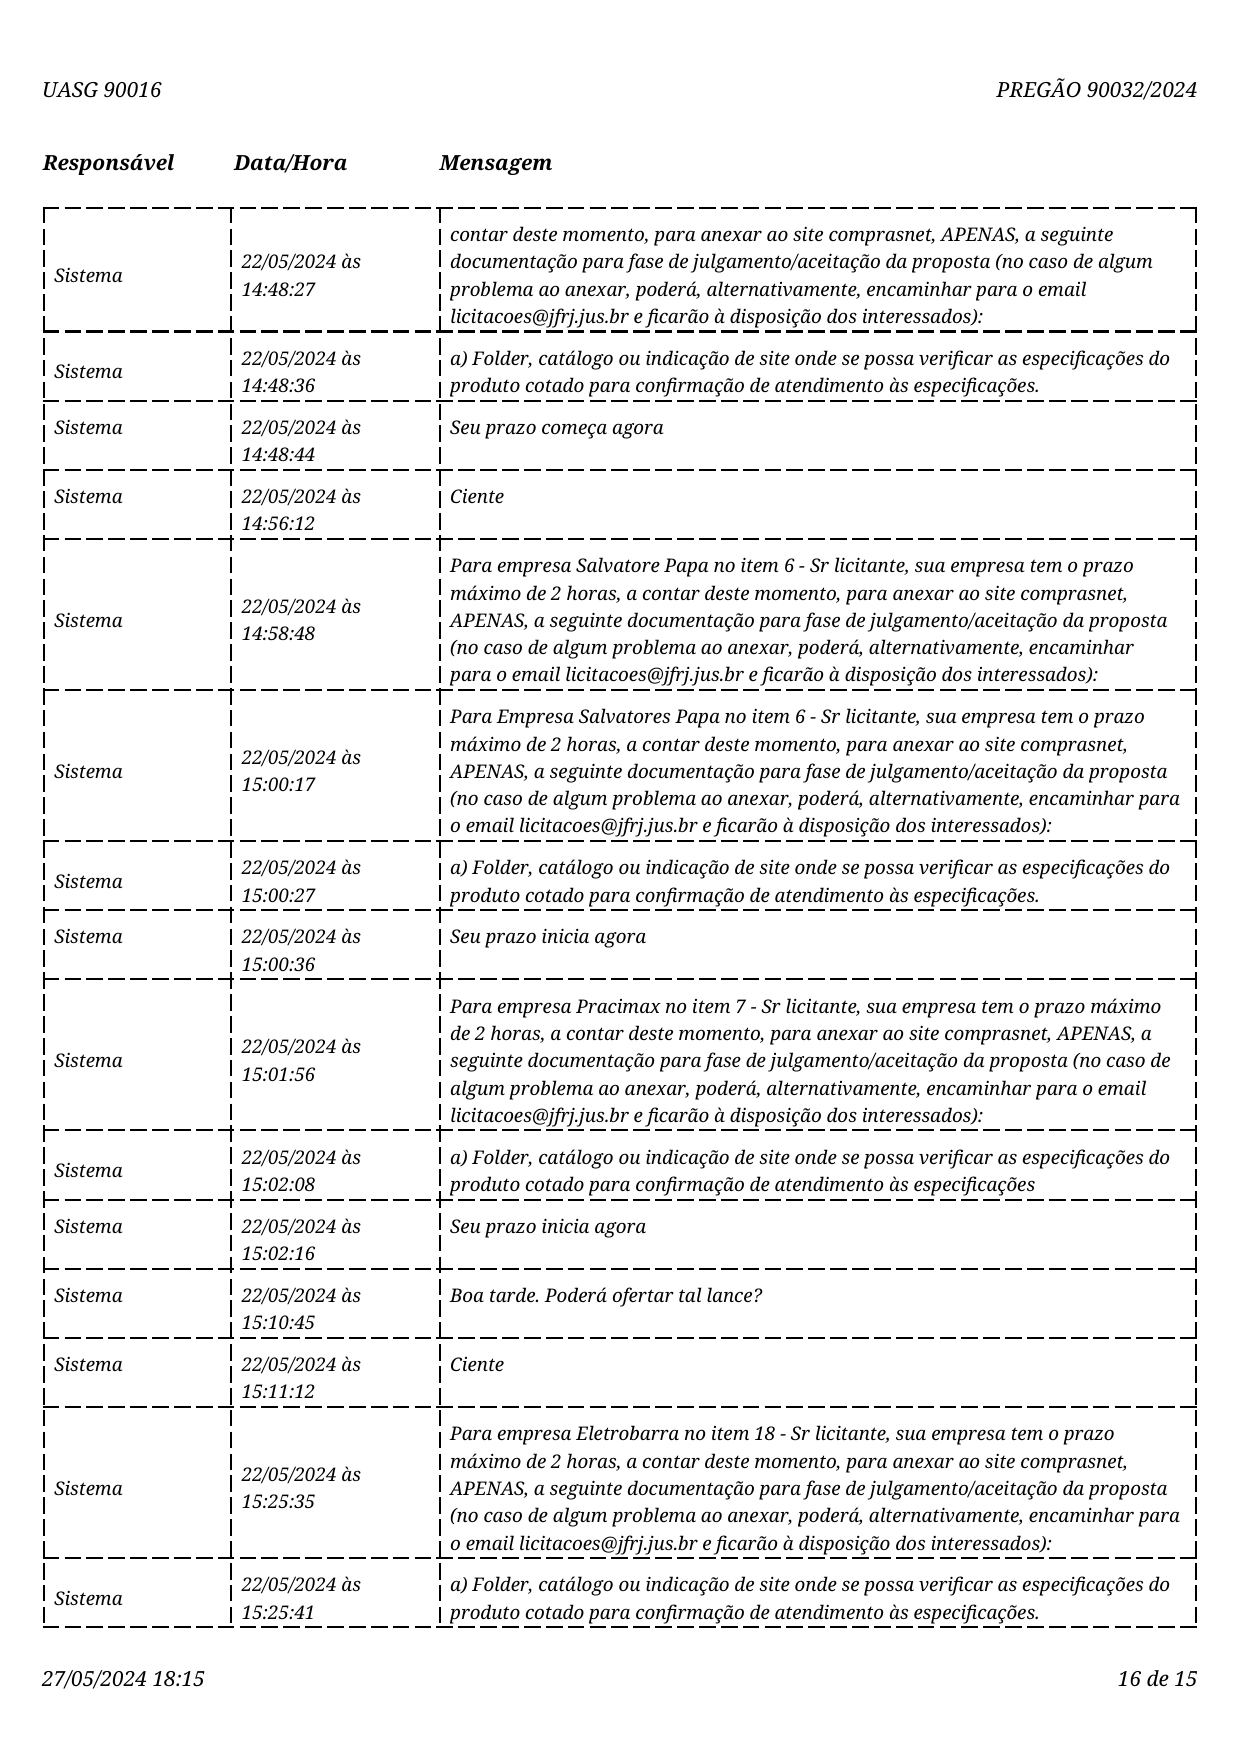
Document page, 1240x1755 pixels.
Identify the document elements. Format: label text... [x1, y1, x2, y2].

table_cell Boa tarde. Poderá ofertar tal lance? [440, 1268, 1196, 1337]
table_cell a) Folder, catálogo ou indicação de site onde se possa verificar as especificações do produto cotado para confirmação de atendimento às especificações. [440, 330, 1196, 399]
table_cell Sistema [44, 1337, 231, 1406]
table_cell Sistema [44, 840, 231, 909]
table_cell 22/05/2024 às 15:00:17 [231, 689, 439, 840]
table_cell 22/05/2024 às 15:11:12 [231, 1337, 439, 1406]
table_cell 22/05/2024 às 15:01:56 [231, 978, 439, 1129]
table_cell 22/05/2024 às 14:48:36 [231, 330, 439, 399]
table_cell a) Folder, catálogo ou indicação de site onde se possa verificar as especificações do produto cotado para confirmação de atendimento às especificações. [440, 840, 1196, 909]
table_cell 22/05/2024 às 15:10:45 [231, 1268, 439, 1337]
table_cell Sistema [44, 1268, 231, 1337]
table_cell Sistema [44, 1406, 231, 1557]
table_cell Para Empresa Salvatores Papa no item 6 - Sr licitante, sua empresa tem o prazo máximo de 2 horas, a contar deste momento, para anexar ao site comprasnet, APENAS, a seguinte documentação para fase de julgamento/aceitação da proposta (no caso de algum problema ao anexar, poderá, alternativamente, encaminhar para o email licitacoes@jfrj.jus.br e ficarão à disposição dos interessados): [440, 689, 1196, 840]
table_cell 22/05/2024 às 15:25:41 [231, 1557, 439, 1626]
table_cell Sistema [44, 978, 231, 1129]
table_cell 22/05/2024 às 15:02:16 [231, 1199, 439, 1268]
table_cell Sistema [44, 909, 231, 978]
table_cell 22/05/2024 às 15:00:27 [231, 840, 439, 909]
table_cell 22/05/2024 às 15:25:35 [231, 1406, 439, 1557]
table_cell 22/05/2024 às 15:02:08 [231, 1129, 439, 1198]
table_cell 22/05/2024 às 14:56:12 [231, 469, 439, 538]
table_header contar deste momento, para anexar ao site comprasnet, APENAS, a seguinte documentação para fase de julgamento/aceitação da proposta (no caso de algum problema ao anexar, poderá, alternativamente, encaminhar para o email licitacoes@jfrj.jus.br e ficarão à disposição dos interessados): [440, 207, 1196, 330]
table_cell Sistema [44, 400, 231, 469]
table_cell Para empresa Pracimax no item 7 - Sr licitante, sua empresa tem o prazo máximo de 2 horas, a contar deste momento, para anexar ao site comprasnet, APENAS, a seguinte documentação para fase de julgamento/aceitação da proposta (no caso de algum problema ao anexar, poderá, alternativamente, encaminhar para o email licitacoes@jfrj.jus.br e ficarão à disposição dos interessados): [440, 978, 1196, 1129]
table_cell Sistema [44, 469, 231, 538]
table_cell Para empresa Salvatore Papa no item 6 - Sr licitante, sua empresa tem o prazo máximo de 2 horas, a contar deste momento, para anexar ao site comprasnet, APENAS, a seguinte documentação para fase de julgamento/aceitação da proposta (no caso de algum problema ao anexar, poderá, alternativamente, encaminhar para o email licitacoes@jfrj.jus.br e ficarão à disposição dos interessados): [440, 538, 1196, 689]
table_cell Seu prazo inicia agora [440, 909, 1196, 978]
table_cell Para empresa Eletrobarra no item 18 - Sr licitante, sua empresa tem o prazo máximo de 2 horas, a contar deste momento, para anexar ao site comprasnet, APENAS, a seguinte documentação para fase de julgamento/aceitação da proposta (no caso de algum problema ao anexar, poderá, alternativamente, encaminhar para o email licitacoes@jfrj.jus.br e ficarão à disposição dos interessados): [440, 1406, 1196, 1557]
table_cell a) Folder, catálogo ou indicação de site onde se possa verificar as especificações do produto cotado para confirmação de atendimento às especificações [440, 1129, 1196, 1198]
table_cell 22/05/2024 às 15:00:36 [231, 909, 439, 978]
table_cell Sistema [44, 1557, 231, 1626]
table_cell Sistema [44, 1199, 231, 1268]
table_cell 22/05/2024 às 14:58:48 [231, 538, 439, 689]
table_cell Sistema [44, 538, 231, 689]
table_cell Ciente [440, 1337, 1196, 1406]
table_header Sistema [44, 207, 231, 330]
table_cell Ciente [440, 469, 1196, 538]
table_cell a) Folder, catálogo ou indicação de site onde se possa verificar as especificações do produto cotado para confirmação de atendimento às especificações. [440, 1557, 1196, 1626]
table_cell Sistema [44, 330, 231, 399]
table_cell Seu prazo inicia agora [440, 1199, 1196, 1268]
table_cell Seu prazo começa agora [440, 400, 1196, 469]
table_cell 22/05/2024 às 14:48:44 [231, 400, 439, 469]
table_header 22/05/2024 às 14:48:27 [231, 207, 439, 330]
table_cell Sistema [44, 1129, 231, 1198]
table_cell Sistema [44, 689, 231, 840]
